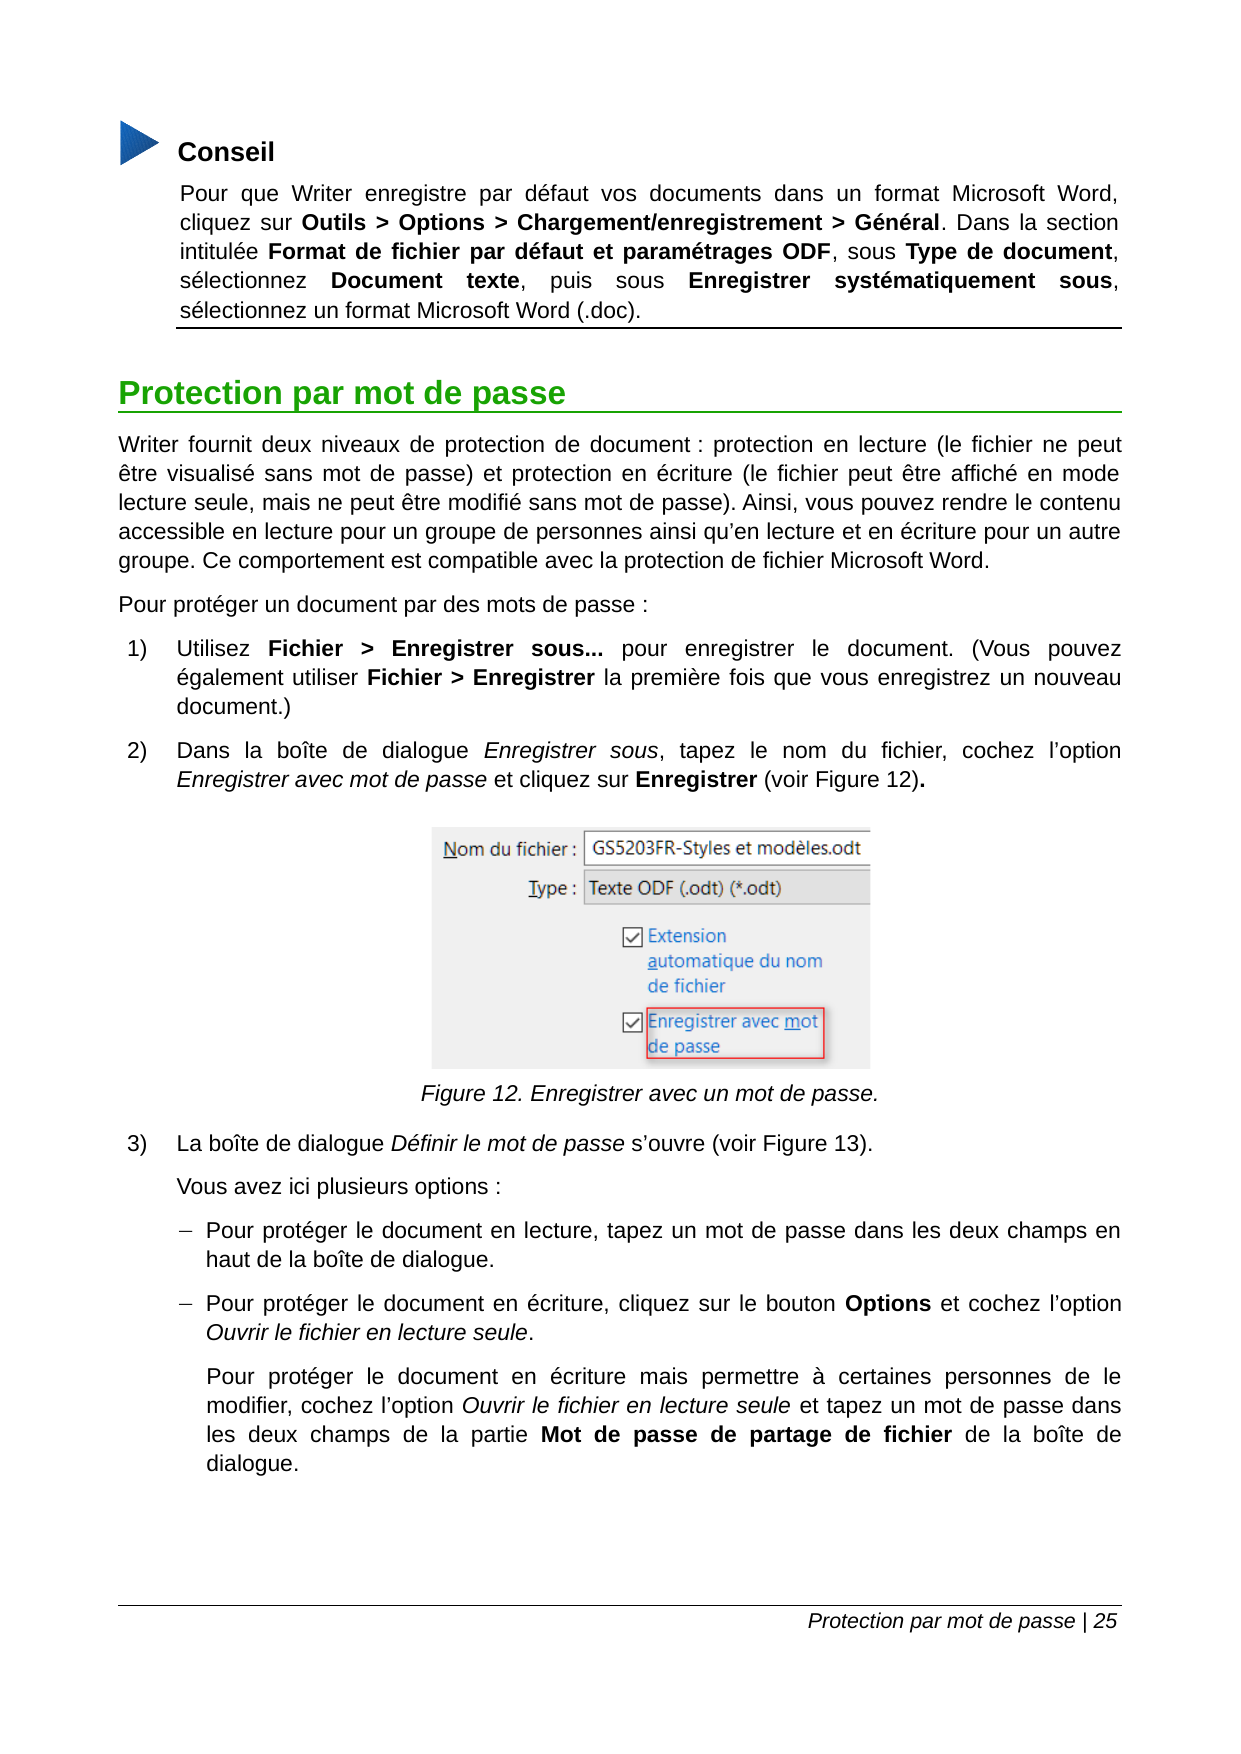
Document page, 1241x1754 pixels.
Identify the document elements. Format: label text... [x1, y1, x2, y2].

table_header [180, 822, 1122, 1074]
list La boîte de dialogue Définir le mot de passe s’ouvre (voir Figure 13). [147, 1127, 1122, 1156]
list Pour protéger le document en écriture mais permettre à certaines personnes de le modifier, cochez l’option Ouvrir le fichier en lecture seule et tapez un mot de passe dans les deux champs de la partie Mot de passe de partage de fichier de la boîte de dialogue. [171, 1360, 1122, 1477]
picture [431, 827, 871, 1069]
text Writer fournit deux niveaux de protection de document : protection en lecture (le fichier ne peut être visualisé sans mot de passe) et protection en écriture (le fichier peut être affiché en mode lecture seule, mais ne peut être modifié sans mot de passe). Ainsi, vous pouvez rendre le contenu accessible en lecture pour un groupe de personnes ainsi qu’en lecture et en écriture pour un autre groupe. Ce comportement est compatible avec la protection de fichier Microsoft Word. [118, 428, 1122, 574]
text Pour que Writer enregistre par défaut vos documents dans un format Microsoft Word, cliquez sur Outils > Options > Chargement/enregistrement > Général. Dans la section intitulée Format de fichier par défaut et paramétrages ODF, sous Type de document, sélectionnez Document texte, puis sous Enregistrer systématiquement sous, sélectionnez un format Microsoft Word (.doc). [176, 175, 1122, 327]
subtitle Protection par mot de passe [118, 373, 1122, 411]
list Pour protéger le document en lecture, tapez un mot de passe dans les deux champs en haut de la boîte de dialogue. [176, 1214, 1122, 1272]
list Pour protéger le document en écriture, cliquez sur le bouton Options et cochez l’option Ouvrir le fichier en lecture seule. [176, 1287, 1122, 1345]
table_cell Figure 12. Enregistrer avec un mot de passe. [180, 1074, 1122, 1112]
list Vous avez ici plusieurs options : [147, 1170, 1122, 1199]
list Dans la boîte de dialogue Enregistrer sous, tapez le nom du fichier, cochez l’option Enregistrer avec mot de passe et cliquez sur Enregistrer (voir Figure 12). [147, 734, 1122, 792]
subtitle Conseil [118, 118, 1122, 167]
list Utilisez Fichier > Enregistrer sous... pour enregistrer le document. (Vous pouvez également utiliser Fichier > Enregistrer la première fois que vous enregistrez un nouveau document.) [147, 632, 1122, 719]
text Pour protéger un document par des mots de passe : [118, 588, 1122, 617]
